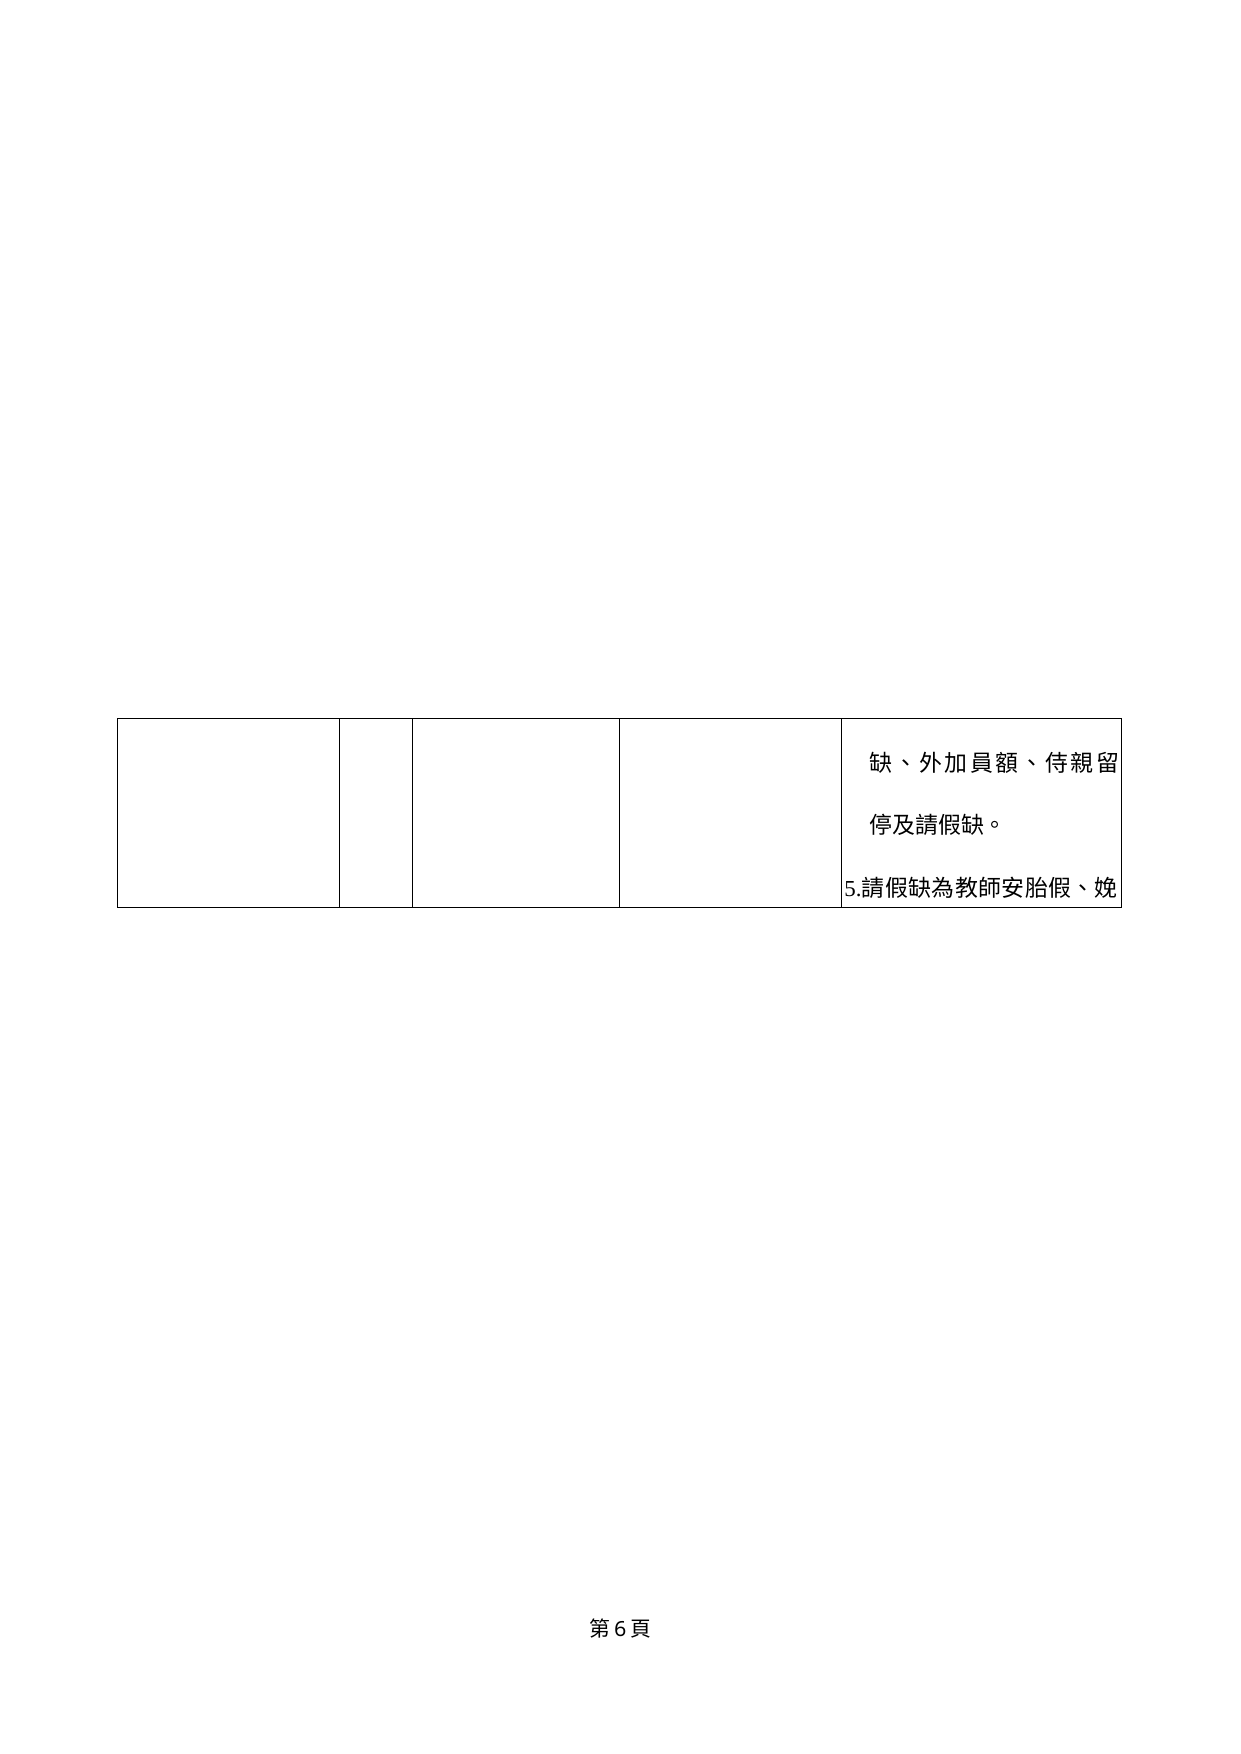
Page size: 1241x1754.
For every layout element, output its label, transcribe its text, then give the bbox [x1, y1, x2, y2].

table_cell [620, 719, 841, 907]
table_cell 缺、外加員額、侍親留停及請假缺。 5.請假缺為教師安胎假、娩 [842, 719, 1121, 907]
table_cell [340, 719, 412, 907]
table_cell [118, 719, 339, 907]
table_cell [413, 719, 619, 907]
